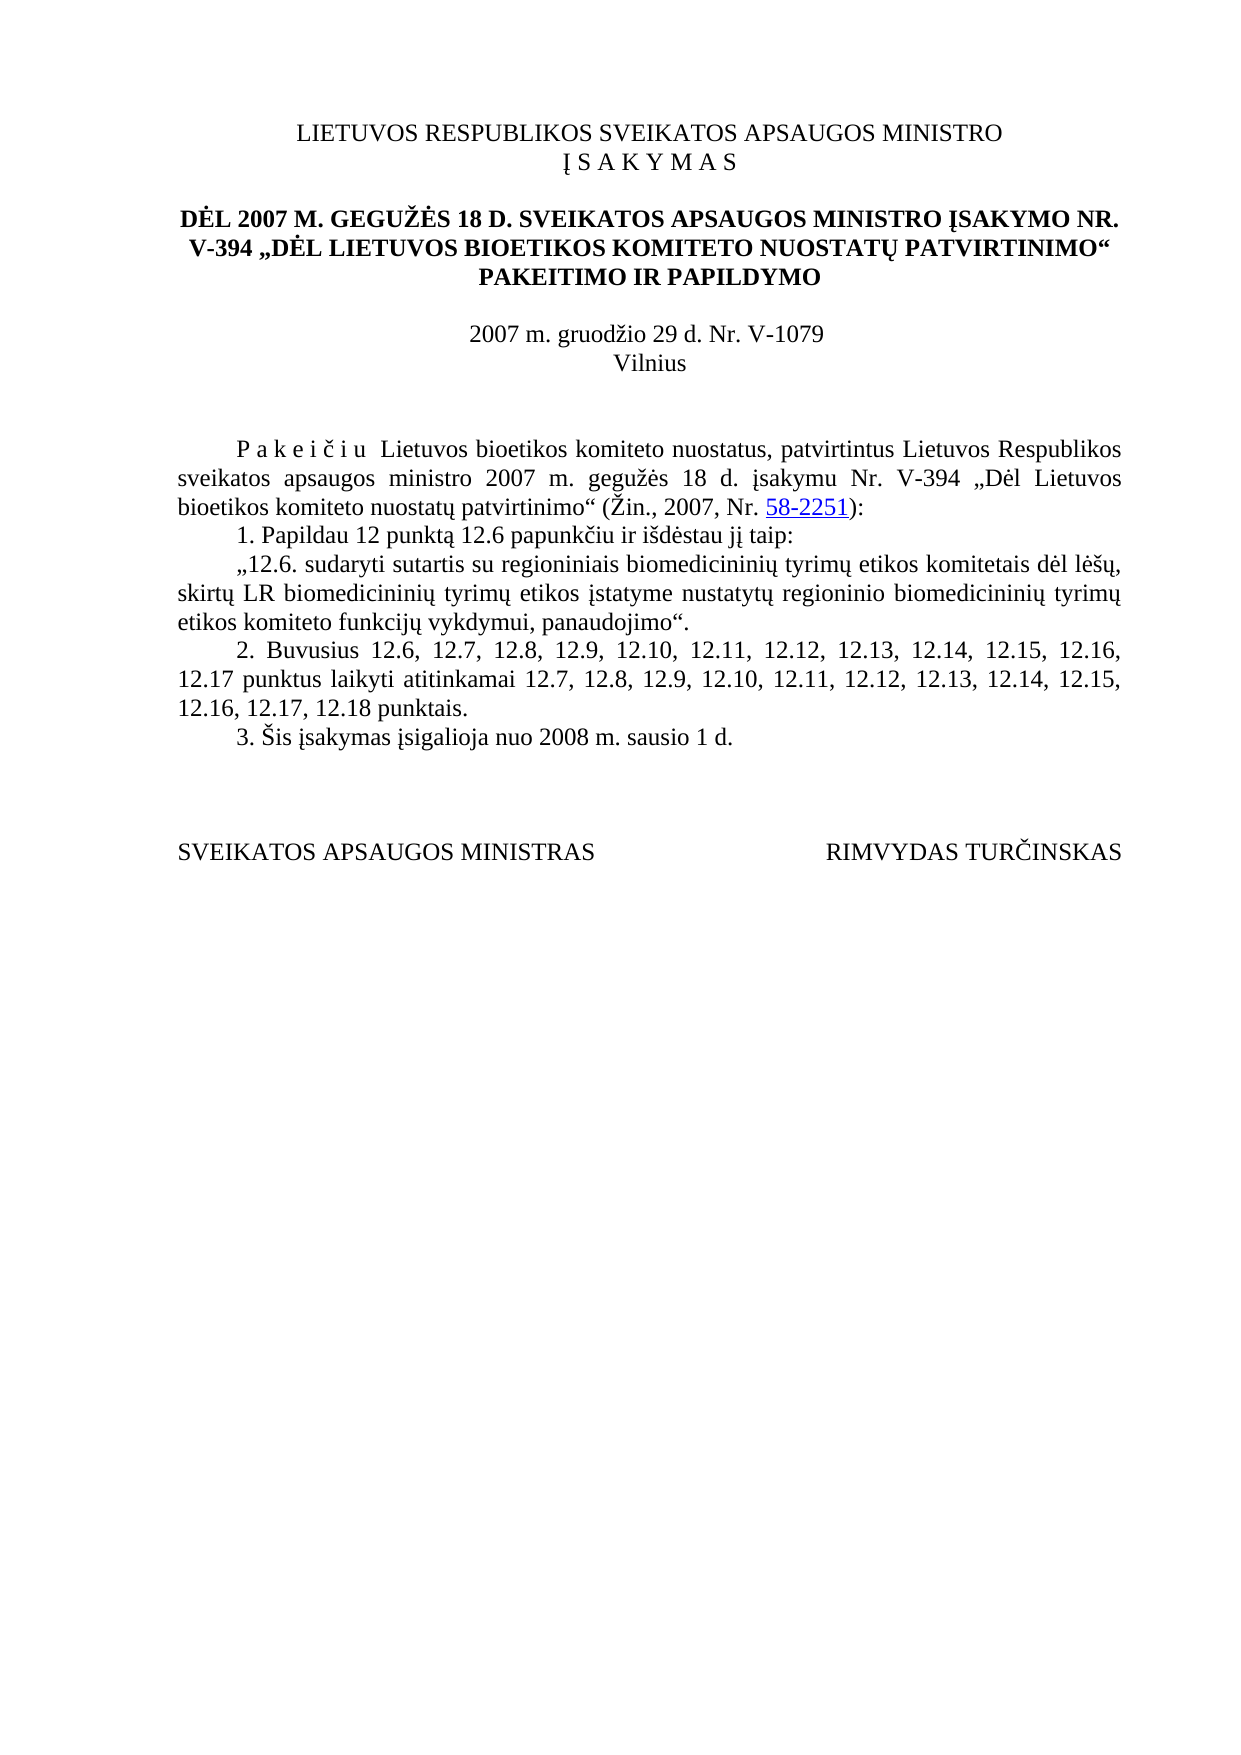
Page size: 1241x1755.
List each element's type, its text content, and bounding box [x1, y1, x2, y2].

text ĮSAKYMAS [177, 147, 1122, 176]
text 2007 m. gruodžio 29 d. Nr. V-1079 [177, 319, 1122, 348]
text DĖL 2007 M. GEGUŽĖS 18 D. SVEIKATOS APSAUGOS MINISTRO ĮSAKYMO NR. V-394 „DĖL LIETUVOS BIOETIKOS KOMITETO NUOSTATŲ PATVIRTINIMO“ PAKEITIMO IR PAPILDYMO [177, 204, 1122, 291]
text 1. Papildau 12 punktą 12.6 papunkčiu ir išdėstau jį taip: [177, 521, 1122, 549]
text 3. Šis įsakymas įsigalioja nuo 2008 m. sausio 1 d. [177, 722, 1122, 751]
text Vilnius [177, 348, 1122, 377]
text 2. Buvusius 12.6, 12.7, 12.8, 12.9, 12.10, 12.11, 12.12, 12.13, 12.14, 12.15, 12.16, 12.17 punktus laikyti atitinkamai 12.7, 12.8, 12.9, 12.10, 12.11, 12.12, 12.13, 12.14, 12.15, 12.16, 12.17, 12.18 punktais. [177, 636, 1122, 722]
text SVEIKATOS APSAUGOS MINISTRAS RIMVYDAS TURČINSKAS [177, 837, 1122, 866]
text „12.6. sudaryti sutartis su regioniniais biomedicininių tyrimų etikos komitetais dėl lėšų, skirtų LR biomedicininių tyrimų etikos įstatyme nustatytų regioninio biomedicininių tyrimų etikos komiteto funkcijų vykdymui, panaudojimo“. [177, 549, 1122, 636]
text LIETUVOS RESPUBLIKOS SVEIKATOS APSAUGOS MINISTRO [177, 118, 1122, 147]
text Pakeičiu Lietuvos bioetikos komiteto nuostatus, patvirtintus Lietuvos Respublikos sveikatos apsaugos ministro 2007 m. gegužės 18 d. įsakymu Nr. V-394 „Dėl Lietuvos bioetikos komiteto nuostatų patvirtinimo“ (Žin., 2007, Nr. 58-2251): [177, 434, 1122, 521]
